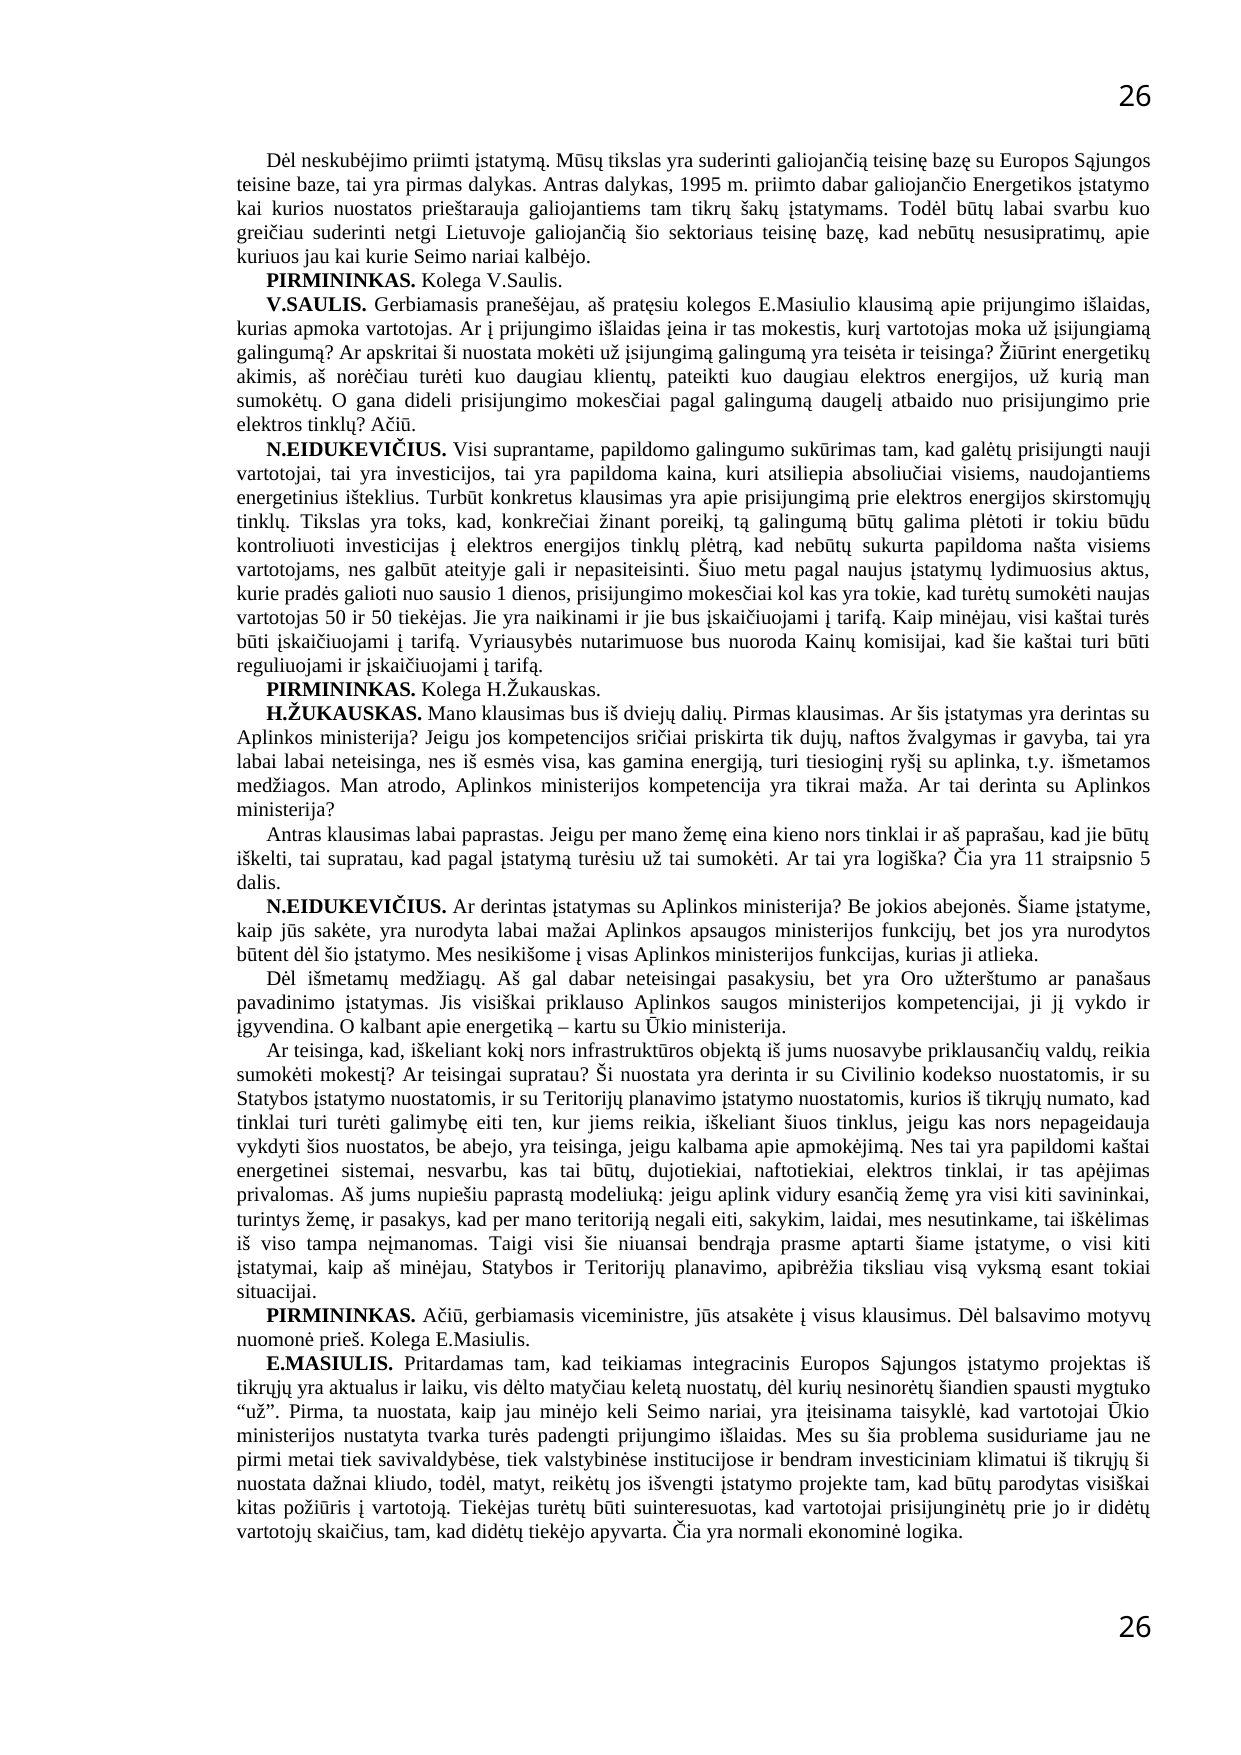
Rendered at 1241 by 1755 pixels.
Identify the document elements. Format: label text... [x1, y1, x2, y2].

text Antras klausimas labai paprastas. Jeigu per mano žemę eina kieno nors tinklai ir aš paprašau, kad jie būtų iškelti, tai supratau, kad pagal įstatymą turėsiu už tai sumokėti. Ar tai yra logiška? Čia yra 11 straipsnio 5 dalis. [236, 821, 1152, 894]
text H.ŽUKAUSKAS. Mano klausimas bus iš dviejų dalių. Pirmas klausimas. Ar šis įstatymas yra derintas su Aplinkos ministerija? Jeigu jos kompetencijos sričiai priskirta tik dujų, naftos žvalgymas ir gavyba, tai yra labai labai neteisinga, nes iš esmės visa, kas gamina energiją, turi tiesioginį ryšį su aplinka, t.y. išmetamos medžiagos. Man atrodo, Aplinkos ministerijos kompetencija yra tikrai maža. Ar tai derinta su Aplinkos ministerija? [236, 701, 1152, 821]
text N.EIDUKEVIČIUS. Ar derintas įstatymas su Aplinkos ministerija? Be jokios abejonės. Šiame įstatyme, kaip jūs sakėte, yra nurodyta labai mažai Aplinkos apsaugos ministerijos funkcijų, bet jos yra nurodytos būtent dėl šio įstatymo. Mes nesikišome į visas Aplinkos ministerijos funkcijas, kurias ji atlieka. [236, 894, 1152, 966]
text N.EIDUKEVIČIUS. Visi suprantame, papildomo galingumo sukūrimas tam, kad galėtų prisijungti nauji vartotojai, tai yra investicijos, tai yra papildoma kaina, kuri atsiliepia absoliučiai visiems, naudojantiems energetinius išteklius. Turbūt konkretus klausimas yra apie prisijungimą prie elektros energijos skirstomųjų tinklų. Tikslas yra toks, kad, konkrečiai žinant poreikį, tą galingumą būtų galima plėtoti ir tokiu būdu kontroliuoti investicijas į elektros energijos tinklų plėtrą, kad nebūtų sukurta papildoma našta visiems vartotojams, nes galbūt ateityje gali ir nepasiteisinti. Šiuo metu pagal naujus įstatymų lydimuosius aktus, kurie pradės galioti nuo sausio 1 dienos, prisijungimo mokesčiai kol kas yra tokie, kad turėtų sumokėti naujas vartotojas 50 ir 50 tiekėjas. Jie yra naikinami ir jie bus įskaičiuojami į tarifą. Kaip minėjau, visi kaštai turės būti įskaičiuojami į tarifą. Vyriausybės nutarimuose bus nuoroda Kainų komisijai, kad šie kaštai turi būti reguliuojami ir įskaičiuojami į tarifą. [236, 436, 1152, 677]
text Dėl neskubėjimo priimti įstatymą. Mūsų tikslas yra suderinti galiojančią teisinę bazę su Europos Sąjungos teisine baze, tai yra pirmas dalykas. Antras dalykas, 1995 m. priimto dabar galiojančio Energetikos įstatymo kai kurios nuostatos prieštarauja galiojantiems tam tikrų šakų įstatymams. Todėl būtų labai svarbu kuo greičiau suderinti netgi Lietuvoje galiojančią šio sektoriaus teisinę bazę, kad nebūtų nesusipratimų, apie kuriuos jau kai kurie Seimo nariai kalbėjo. [236, 148, 1152, 268]
text Dėl išmetamų medžiagų. Aš gal dabar neteisingai pasakysiu, bet yra Oro užterštumo ar panašaus pavadinimo įstatymas. Jis visiškai priklauso Aplinkos saugos ministerijos kompetencijai, ji jį vykdo ir įgyvendina. O kalbant apie energetiką – kartu su Ūkio ministerija. [236, 966, 1152, 1038]
text PIRMININKAS. Ačiū, gerbiamasis viceministre, jūs atsakėte į visus klausimus. Dėl balsavimo motyvų nuomonė prieš. Kolega E.Masiulis. [236, 1303, 1152, 1351]
text PIRMININKAS. Kolega V.Saulis. [236, 268, 1152, 292]
text V.SAULIS. Gerbiamasis pranešėjau, aš pratęsiu kolegos E.Masiulio klausimą apie prijungimo išlaidas, kurias apmoka vartotojas. Ar į prijungimo išlaidas įeina ir tas mokestis, kurį vartotojas moka už įsijungiamą galingumą? Ar apskritai ši nuostata mokėti už įsijungimą galingumą yra teisėta ir teisinga? Žiūrint energetikų akimis, aš norėčiau turėti kuo daugiau klientų, pateikti kuo daugiau elektros energijos, už kurią man sumokėtų. O gana dideli prisijungimo mokesčiai pagal galingumą daugelį atbaido nuo prisijungimo prie elektros tinklų? Ačiū. [236, 292, 1152, 436]
text Ar teisinga, kad, iškeliant kokį nors infrastruktūros objektą iš jums nuosavybe priklausančių valdų, reikia sumokėti mokestį? Ar teisingai supratau? Ši nuostata yra derinta ir su Civilinio kodekso nuostatomis, ir su Statybos įstatymo nuostatomis, ir su Teritorijų planavimo įstatymo nuostatomis, kurios iš tikrųjų numato, kad tinklai turi turėti galimybę eiti ten, kur jiems reikia, iškeliant šiuos tinklus, jeigu kas nors nepageidauja vykdyti šios nuostatos, be abejo, yra teisinga, jeigu kalbama apie apmokėjimą. Nes tai yra papildomi kaštai energetinei sistemai, nesvarbu, kas tai būtų, dujotiekiai, naftotiekiai, elektros tinklai, ir tas apėjimas privalomas. Aš jums nupiešiu paprastą modeliuką: jeigu aplink vidury esančią žemę yra visi kiti savininkai, turintys žemę, ir pasakys, kad per mano teritoriją negali eiti, sakykim, laidai, mes nesutinkame, tai iškėlimas iš viso tampa neįmanomas. Taigi visi šie niuansai bendrąja prasme aptarti šiame įstatyme, o visi kiti įstatymai, kaip aš minėjau, Statybos ir Teritorijų planavimo, apibrėžia tiksliau visą vyksmą esant tokiai situacijai. [236, 1038, 1152, 1303]
text E.MASIULIS. Pritardamas tam, kad teikiamas integracinis Europos Sąjungos įstatymo projektas iš tikrųjų yra aktualus ir laiku, vis dėlto matyčiau keletą nuostatų, dėl kurių nesinorėtų šiandien spausti mygtuko “už”. Pirma, ta nuostata, kaip jau minėjo keli Seimo nariai, yra įteisinama taisyklė, kad vartotojai Ūkio ministerijos nustatyta tvarka turės padengti prijungimo išlaidas. Mes su šia problema susiduriame jau ne pirmi metai tiek savivaldybėse, tiek valstybinėse institucijose ir bendram investiciniam klimatui iš tikrųjų ši nuostata dažnai kliudo, todėl, matyt, reikėtų jos išvengti įstatymo projekte tam, kad būtų parodytas visiškai kitas požiūris į vartotoją. Tiekėjas turėtų būti suinteresuotas, kad vartotojai prisijunginėtų prie jo ir didėtų vartotojų skaičius, tam, kad didėtų tiekėjo apyvarta. Čia yra normali ekonominė logika. [236, 1351, 1152, 1543]
text PIRMININKAS. Kolega H.Žukauskas. [236, 677, 1152, 701]
